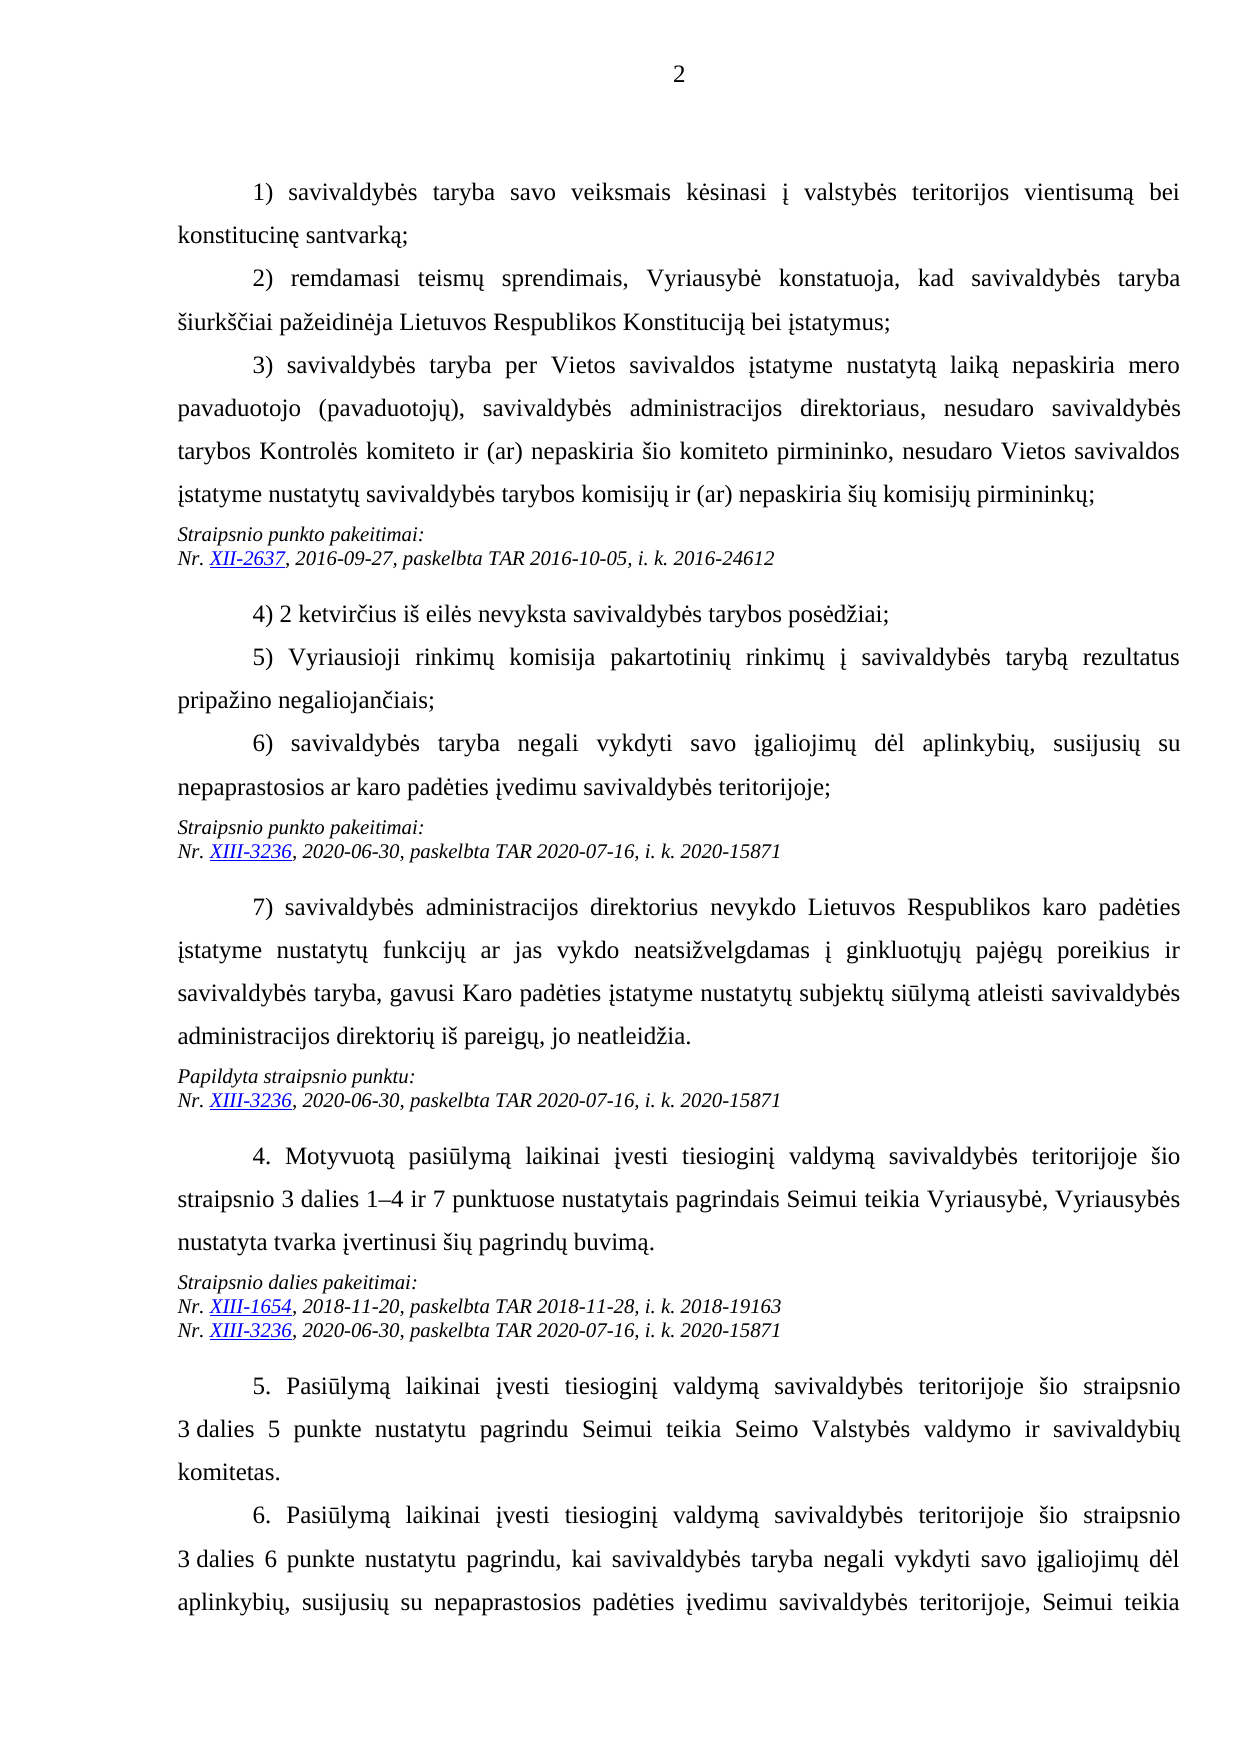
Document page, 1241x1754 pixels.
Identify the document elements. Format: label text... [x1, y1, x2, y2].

text Nr. XIII-3236, 2020-06-30, paskelbta TAR 2020-07-16, i. k. 2020-15871 [177, 1318, 1181, 1342]
text Straipsnio punkto pakeitimai: [177, 522, 1181, 546]
text 5. Pasiūlymą laikinai įvesti tiesioginį valdymą savivaldybės teritorijoje šio straipsnio 3 dalies 5 punkte nustatytu pagrindu Seimui teikia Seimo Valstybės valdymo ir savivaldybių komitetas. [177, 1371, 1181, 1486]
text 5) Vyriausioji rinkimų komisija pakartotinių rinkimų į savivaldybės tarybą rezultatus pripažino negaliojančiais; [177, 642, 1181, 714]
text Straipsnio dalies pakeitimai: [177, 1270, 1181, 1294]
text Nr. XII-2637, 2016-09-27, paskelbta TAR 2016-10-05, i. k. 2016-24612 [177, 546, 1181, 570]
text Nr. XIII-1654, 2018-11-20, paskelbta TAR 2018-11-28, i. k. 2018-19163 [177, 1294, 1181, 1318]
text 4. Motyvuotą pasiūlymą laikinai įvesti tiesioginį valdymą savivaldybės teritorijoje šio straipsnio 3 dalies 1–4 ir 7 punktuose nustatytais pagrindais Seimui teikia Vyriausybė, Vyriausybės nustatyta tvarka įvertinusi šių pagrindų buvimą. [177, 1141, 1181, 1256]
text 6. Pasiūlymą laikinai įvesti tiesioginį valdymą savivaldybės teritorijoje šio straipsnio 3 dalies 6 punkte nustatytu pagrindu, kai savivaldybės taryba negali vykdyti savo įgaliojimų dėl aplinkybių, susijusių su nepaprastosios padėties įvedimu savivaldybės teritorijoje, Seimui teikia [177, 1501, 1181, 1616]
text 1) savivaldybės taryba savo veiksmais kėsinasi į valstybės teritorijos vientisumą bei konstitucinę santvarką; [177, 177, 1181, 249]
text Papildyta straipsnio punktu: [177, 1064, 1181, 1088]
text 3) savivaldybės taryba per Vietos savivaldos įstatyme nustatytą laiką nepaskiria mero pavaduotojo (pavaduotojų), savivaldybės administracijos direktoriaus, nesudaro savivaldybės tarybos Kontrolės komiteto ir (ar) nepaskiria šio komiteto pirmininko, nesudaro Vietos savivaldos įstatyme nustatytų savivaldybės tarybos komisijų ir (ar) nepaskiria šių komisijų pirmininkų; [177, 350, 1181, 508]
text 2) remdamasi teismų sprendimais, Vyriausybė konstatuoja, kad savivaldybės taryba šiurkščiai pažeidinėja Lietuvos Respublikos Konstituciją bei įstatymus; [177, 263, 1181, 335]
text Straipsnio punkto pakeitimai: [177, 815, 1181, 839]
text Nr. XIII-3236, 2020-06-30, paskelbta TAR 2020-07-16, i. k. 2020-15871 [177, 839, 1181, 863]
text 7) savivaldybės administracijos direktorius nevykdo Lietuvos Respublikos karo padėties įstatyme nustatytų funkcijų ar jas vykdo neatsižvelgdamas į ginkluotųjų pajėgų poreikius ir savivaldybės taryba, gavusi Karo padėties įstatyme nustatytų subjektų siūlymą atleisti savivaldybės administracijos direktorių iš pareigų, jo neatleidžia. [177, 892, 1181, 1050]
text 4) 2 ketvirčius iš eilės nevyksta savivaldybės tarybos posėdžiai; [177, 599, 1181, 628]
text Nr. XIII-3236, 2020-06-30, paskelbta TAR 2020-07-16, i. k. 2020-15871 [177, 1088, 1181, 1112]
text 6) savivaldybės taryba negali vykdyti savo įgaliojimų dėl aplinkybių, susijusių su nepaprastosios ar karo padėties įvedimu savivaldybės teritorijoje; [177, 728, 1181, 800]
